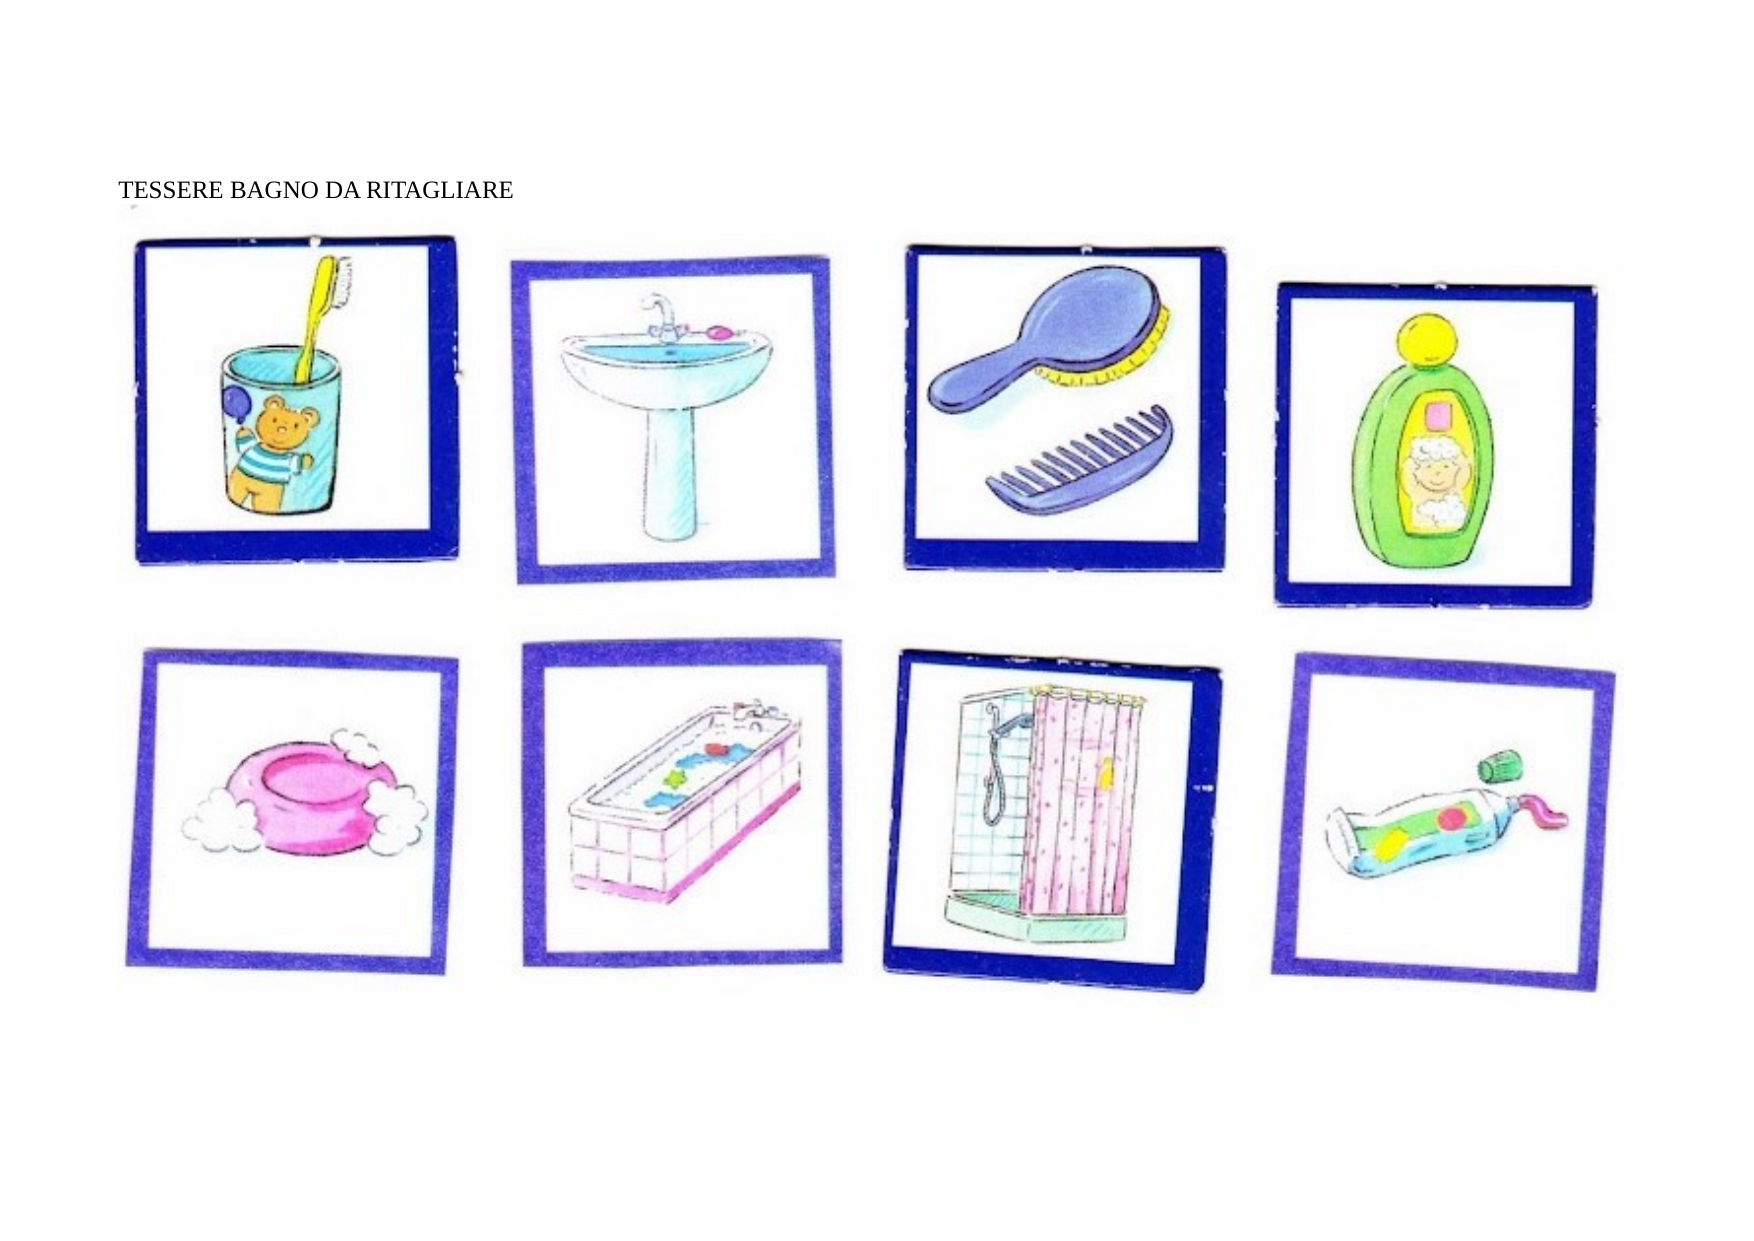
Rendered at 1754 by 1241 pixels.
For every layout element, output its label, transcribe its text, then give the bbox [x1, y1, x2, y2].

text TESSERE BAGNO DA RITAGLIARE [118, 176, 1636, 204]
picture [118, 204, 1624, 1044]
